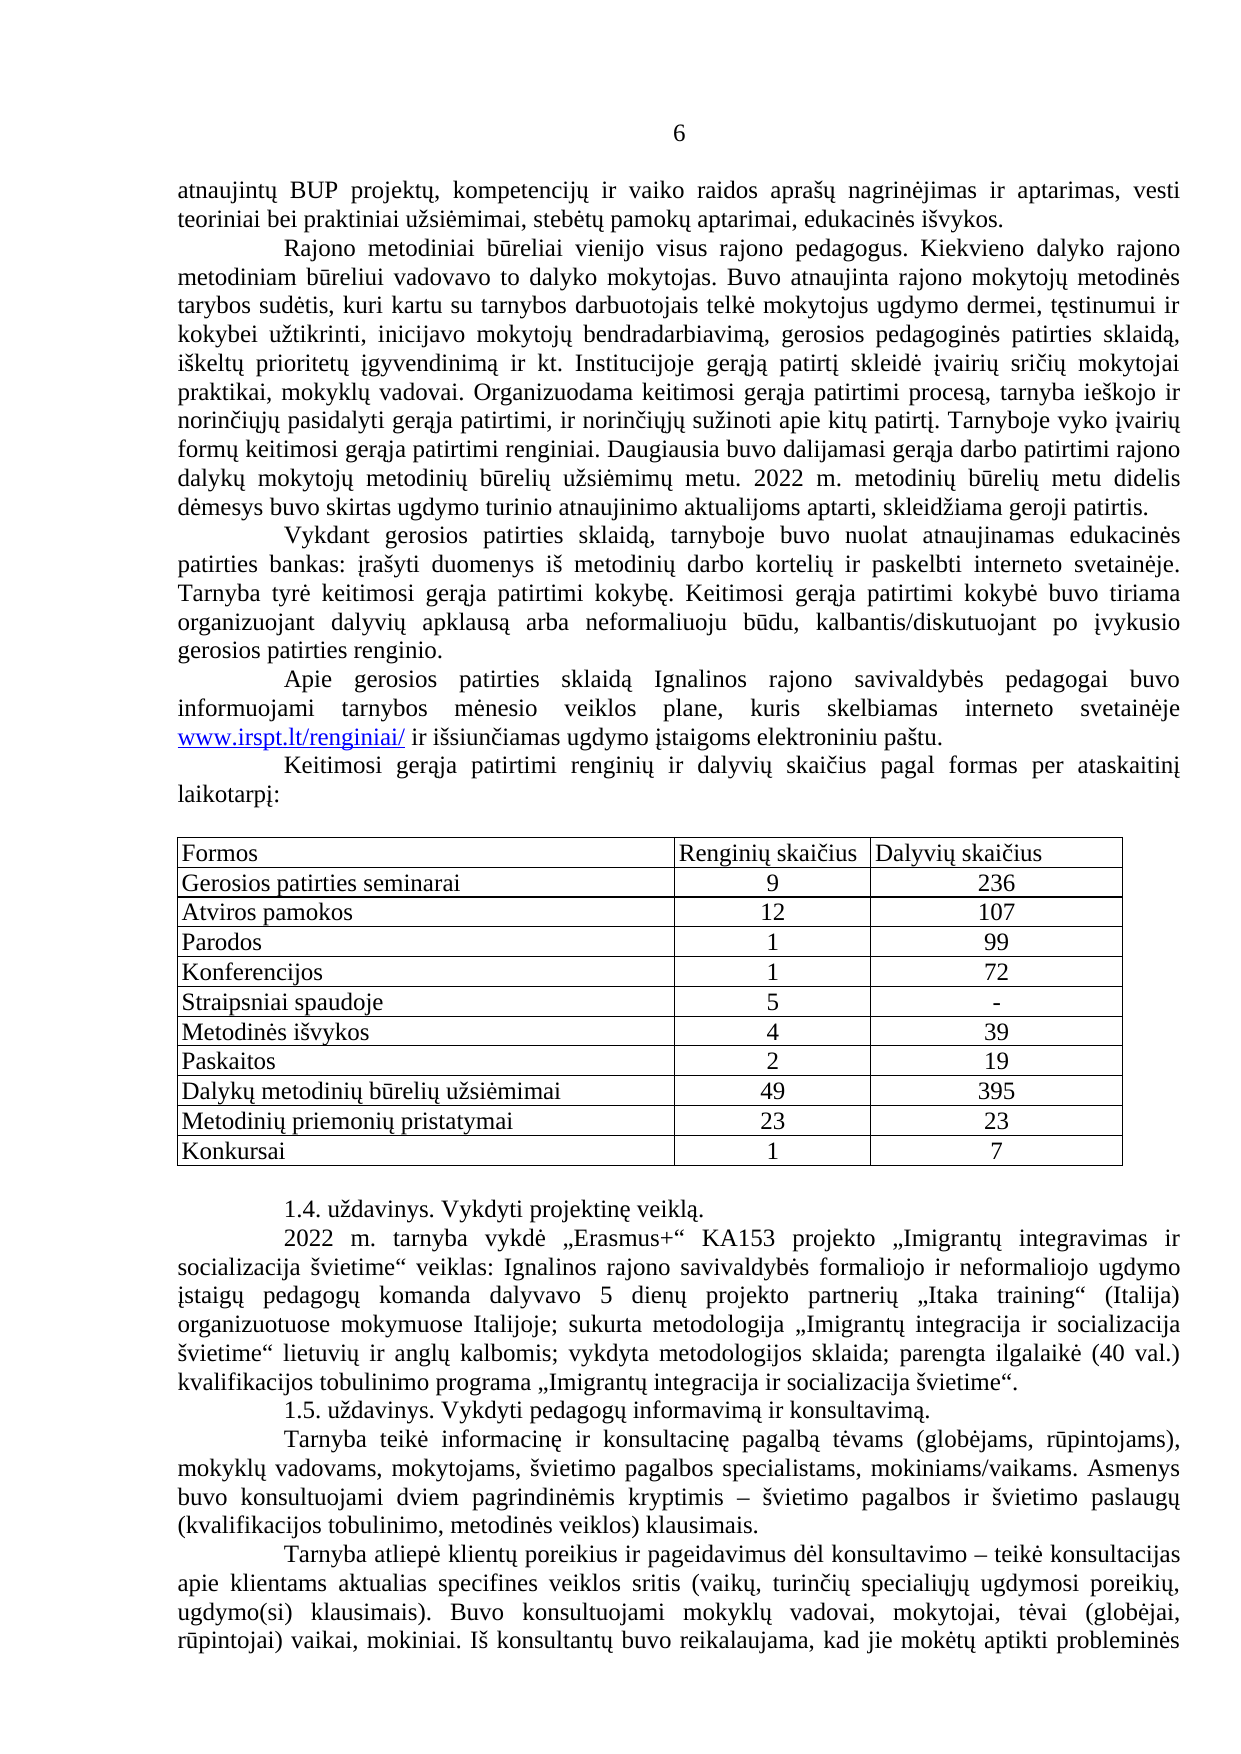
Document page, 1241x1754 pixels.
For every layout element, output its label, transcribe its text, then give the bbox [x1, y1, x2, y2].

table_cell 9 [675, 868, 870, 896]
table_cell Konferencijos [178, 957, 674, 986]
table_cell 12 [675, 898, 870, 926]
text Rajono metodiniai būreliai vienijo visus rajono pedagogus. Kiekvieno dalyko rajono metodiniam būreliui vadovavo to dalyko mokytojas. Buvo atnaujinta rajono mokytojų metodinės tarybos sudėtis, kuri kartu su tarnybos darbuotojais telkė mokytojus ugdymo dermei, tęstinumui ir kokybei užtikrinti, inicijavo mokytojų bendradarbiavimą, gerosios pedagoginės patirties sklaidą, iškeltų prioritetų įgyvendinimą ir kt. Institucijoje gerąją patirtį skleidė įvairių sričių mokytojai praktikai, mokyklų vadovai. Organizuodama keitimosi gerąja patirtimi procesą, tarnyba ieškojo ir norinčiųjų pasidalyti gerąja patirtimi, ir norinčiųjų sužinoti apie kitų patirtį. Tarnyboje vyko įvairių formų keitimosi gerąja patirtimi renginiai. Daugiausia buvo dalijamasi gerąja darbo patirtimi rajono dalykų mokytojų metodinių būrelių užsiėmimų metu. 2022 m. metodinių būrelių metu didelis dėmesys buvo skirtas ugdymo turinio atnaujinimo aktualijoms aptarti, skleidžiama geroji patirtis. [177, 233, 1181, 521]
table_cell 4 [675, 1017, 870, 1045]
table_cell Gerosios patirties seminarai [178, 868, 674, 896]
table_cell 1 [675, 957, 870, 986]
text Tarnyba atliepė klientų poreikius ir pageidavimus dėl konsultavimo – teikė konsultacijas apie klientams aktualias specifines veiklos sritis (vaikų, turinčių specialiųjų ugdymosi poreikių, ugdymo(si) klausimais). Buvo konsultuojami mokyklų vadovai, mokytojai, tėvai (globėjai, rūpintojai) vaikai, mokiniai. Iš konsultantų buvo reikalaujama, kad jie mokėtų aptikti probleminės [177, 1539, 1181, 1654]
table_cell Straipsniai spaudoje [178, 987, 674, 1016]
table_cell 236 [871, 868, 1122, 896]
table_header Dalyvių skaičius [871, 838, 1122, 867]
table_cell 39 [871, 1017, 1122, 1045]
table_cell 2 [675, 1046, 870, 1075]
table_cell 23 [871, 1106, 1122, 1135]
table_cell 23 [675, 1106, 870, 1135]
table_cell 19 [871, 1046, 1122, 1075]
table_cell 395 [871, 1076, 1122, 1105]
text 2022 m. tarnyba vykdė „Erasmus+“ KA153 projekto „Imigrantų integravimas ir socializacija švietime“ veiklas: Ignalinos rajono savivaldybės formaliojo ir neformaliojo ugdymo įstaigų pedagogų komanda dalyvavo 5 dienų projekto partnerių „Itaka training“ (Italija) organizuotuose mokymuose Italijoje; sukurta metodologija „Imigrantų integracija ir socializacija švietime“ lietuvių ir anglų kalbomis; vykdyta metodologijos sklaida; parengta ilgalaikė (40 val.) kvalifikacijos tobulinimo programa „Imigrantų integracija ir socializacija švietime“. [177, 1223, 1181, 1396]
table_cell 72 [871, 957, 1122, 986]
table_cell Paskaitos [178, 1046, 674, 1075]
table_header Formos [178, 838, 674, 867]
table_cell 107 [871, 898, 1122, 926]
text Vykdant gerosios patirties sklaidą, tarnyboje buvo nuolat atnaujinamas edukacinės patirties bankas: įrašyti duomenys iš metodinių darbo kortelių ir paskelbti interneto svetainėje. Tarnyba tyrė keitimosi gerąja patirtimi kokybę. Keitimosi gerąja patirtimi kokybė buvo tiriama organizuojant dalyvių apklausą arba neformaliuoju būdu, kalbantis/diskutuojant po įvykusio gerosios patirties renginio. [177, 521, 1181, 664]
table_cell Metodinių priemonių pristatymai [178, 1106, 674, 1135]
table_cell Konkursai [178, 1136, 674, 1164]
text 1.5. uždavinys. Vykdyti pedagogų informavimą ir konsultavimą. [177, 1396, 1181, 1424]
text atnaujintų BUP projektų, kompetencijų ir vaiko raidos aprašų nagrinėjimas ir aptarimas, vesti teoriniai bei praktiniai užsiėmimai, stebėtų pamokų aptarimai, edukacinės išvykos. [177, 176, 1181, 233]
text Tarnyba teikė informacinę ir konsultacinę pagalbą tėvams (globėjams, rūpintojams), mokyklų vadovams, mokytojams, švietimo pagalbos specialistams, mokiniams/vaikams. Asmenys buvo konsultuojami dviem pagrindinėmis kryptimis – švietimo pagalbos ir švietimo paslaugų (kvalifikacijos tobulinimo, metodinės veiklos) klausimais. [177, 1424, 1181, 1539]
table_cell 49 [675, 1076, 870, 1105]
table_cell Parodos [178, 927, 674, 956]
table_cell Metodinės išvykos [178, 1017, 674, 1045]
table_cell 5 [675, 987, 870, 1016]
table_cell Dalykų metodinių būrelių užsiėmimai [178, 1076, 674, 1105]
table_cell Atviros pamokos [178, 898, 674, 926]
text Keitimosi gerąja patirtimi renginių ir dalyvių skaičius pagal formas per ataskaitinį laikotarpį: [177, 751, 1181, 808]
table_cell 7 [871, 1136, 1122, 1164]
table_cell 1 [675, 927, 870, 956]
table_cell - [871, 987, 1122, 1016]
text 1.4. uždavinys. Vykdyti projektinę veiklą. [177, 1194, 1181, 1223]
table_cell 99 [871, 927, 1122, 956]
table_cell 1 [675, 1136, 870, 1164]
table_header Renginių skaičius [675, 838, 870, 867]
text Apie gerosios patirties sklaidą Ignalinos rajono savivaldybės pedagogai buvo informuojami tarnybos mėnesio veiklos plane, kuris skelbiamas interneto svetainėje www.irspt.lt/renginiai/ ir išsiunčiamas ugdymo įstaigoms elektroniniu paštu. [177, 664, 1181, 751]
